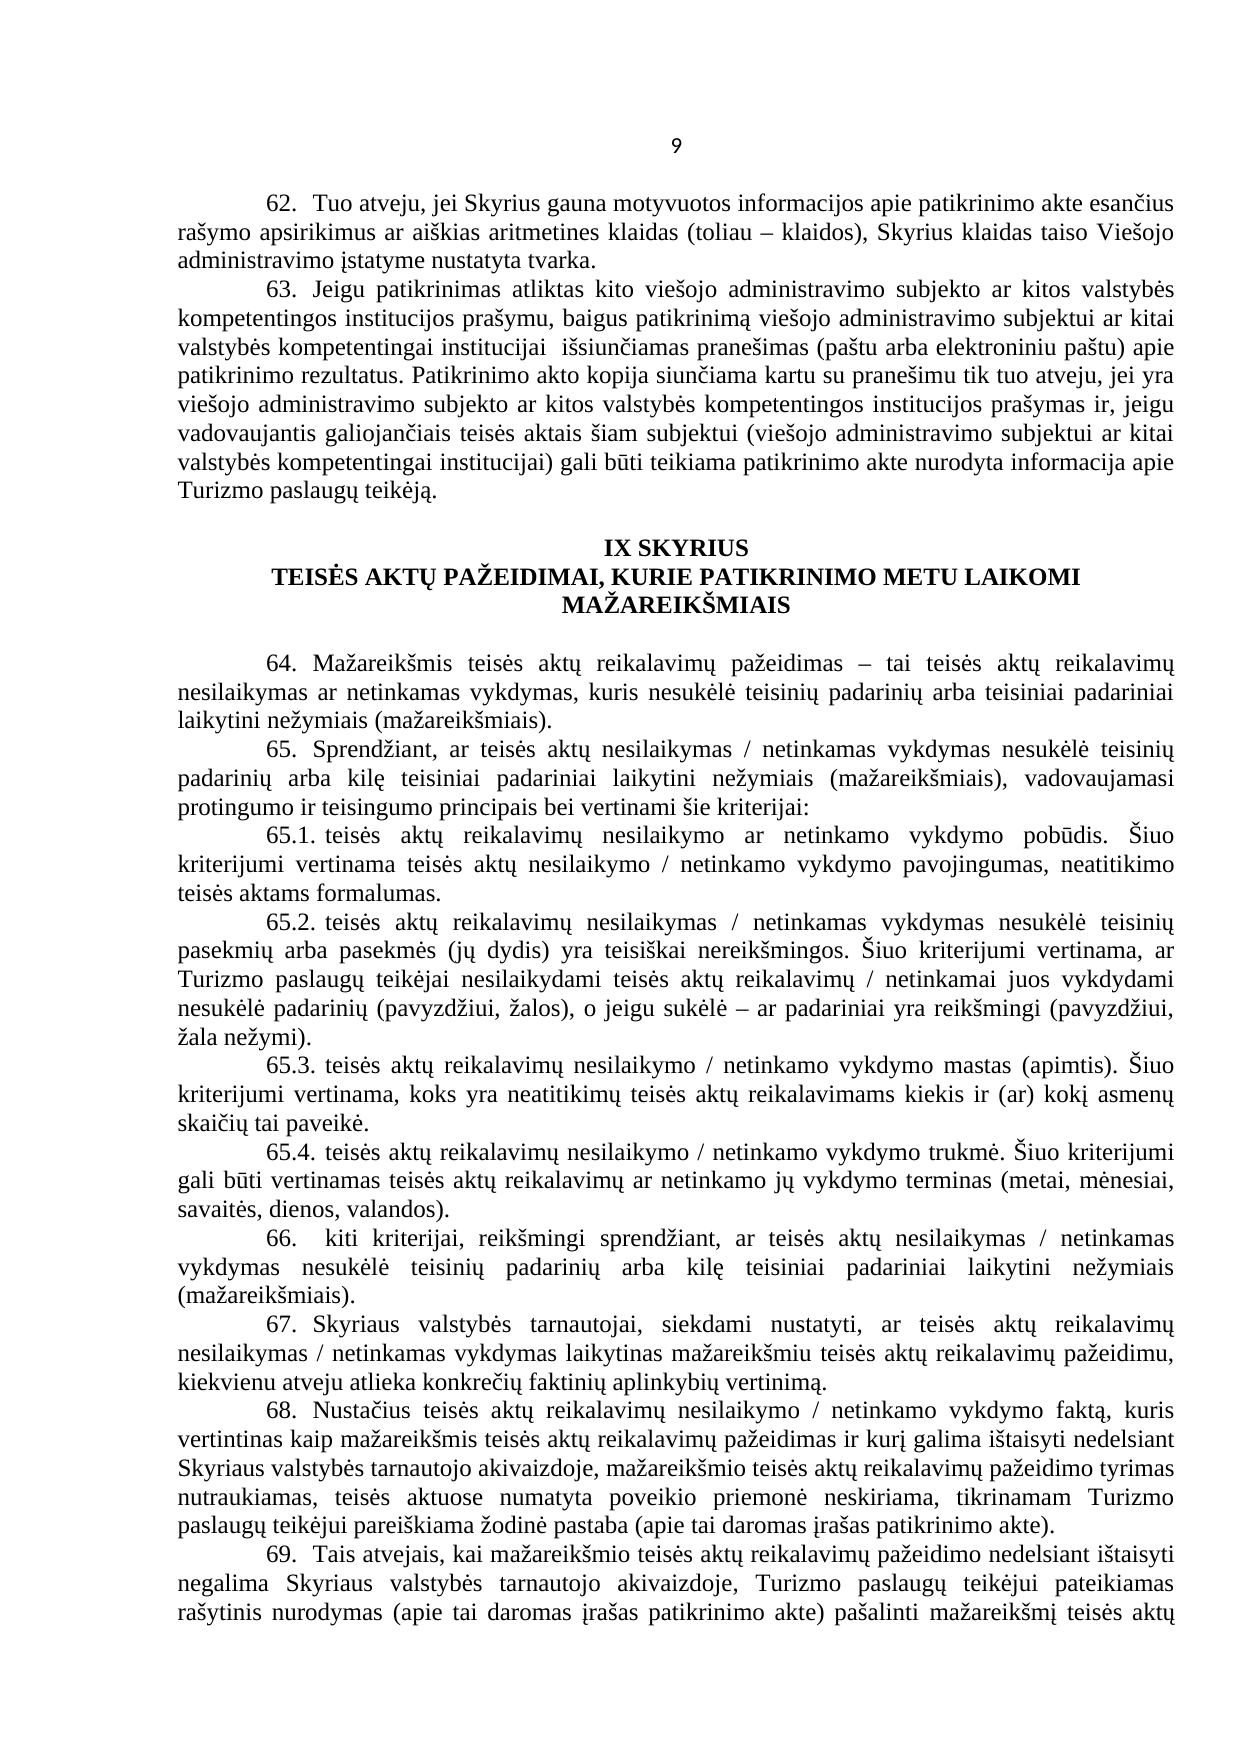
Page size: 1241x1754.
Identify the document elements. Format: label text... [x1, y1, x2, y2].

text 65.3. teisės aktų reikalavimų nesilaikymo / netinkamo vykdymo mastas (apimtis). Šiuo kriterijumi vertinama, koks yra neatitikimų teisės aktų reikalavimams kiekis ir (ar) kokį asmenų skaičių tai paveikė. [177, 1050, 1175, 1137]
text IX SKYRIUS [177, 533, 1175, 562]
text 68. Nustačius teisės aktų reikalavimų nesilaikymo / netinkamo vykdymo faktą, kuris vertintinas kaip mažareikšmis teisės aktų reikalavimų pažeidimas ir kurį galima ištaisyti nedelsiant Skyriaus valstybės tarnautojo akivaizdoje, mažareikšmio teisės aktų reikalavimų pažeidimo tyrimas nutraukiamas, teisės aktuose numatyta poveikio priemonė neskiriama, tikrinamam Turizmo paslaugų teikėjui pareiškiama žodinė pastaba (apie tai daromas įrašas patikrinimo akte). [177, 1395, 1175, 1539]
text 67. Skyriaus valstybės tarnautojai, siekdami nustatyti, ar teisės aktų reikalavimų nesilaikymas / netinkamas vykdymas laikytinas mažareikšmiu teisės aktų reikalavimų pažeidimu, kiekvienu atveju atlieka konkrečių faktinių aplinkybių vertinimą. [177, 1309, 1175, 1395]
text 64. Mažareikšmis teisės aktų reikalavimų pažeidimas – tai teisės aktų reikalavimų nesilaikymas ar netinkamas vykdymas, kuris nesukėlė teisinių padarinių arba teisiniai padariniai laikytini nežymiais (mažareikšmiais). [177, 648, 1175, 734]
text 63. Jeigu patikrinimas atliktas kito viešojo administravimo subjekto ar kitos valstybės kompetentingos institucijos prašymu, baigus patikrinimą viešojo administravimo subjektui ar kitai valstybės kompetentingai institucijai išsiunčiamas pranešimas (paštu arba elektroniniu paštu) apie patikrinimo rezultatus. Patikrinimo akto kopija siunčiama kartu su pranešimu tik tuo atveju, jei yra viešojo administravimo subjekto ar kitos valstybės kompetentingos institucijos prašymas ir, jeigu vadovaujantis galiojančiais teisės aktais šiam subjektui (viešojo administravimo subjektui ar kitai valstybės kompetentingai institucijai) gali būti teikiama patikrinimo akte nurodyta informacija apie Turizmo paslaugų teikėją. [177, 274, 1175, 504]
text TEISĖS AKTŲ PAŽEIDIMAI, KURIE PATIKRINIMO METU LAIKOMI MAŽAREIKŠMIAIS [177, 562, 1175, 619]
text 65.1. teisės aktų reikalavimų nesilaikymo ar netinkamo vykdymo pobūdis. Šiuo kriterijumi vertinama teisės aktų nesilaikymo / netinkamo vykdymo pavojingumas, neatitikimo teisės aktams formalumas. [177, 820, 1175, 907]
text 69. Tais atvejais, kai mažareikšmio teisės aktų reikalavimų pažeidimo nedelsiant ištaisyti negalima Skyriaus valstybės tarnautojo akivaizdoje, Turizmo paslaugų teikėjui pateikiamas rašytinis nurodymas (apie tai daromas įrašas patikrinimo akte) pašalinti mažareikšmį teisės aktų [177, 1539, 1175, 1625]
text 65. Sprendžiant, ar teisės aktų nesilaikymas / netinkamas vykdymas nesukėlė teisinių padarinių arba kilę teisiniai padariniai laikytini nežymiais (mažareikšmiais), vadovaujamasi protingumo ir teisingumo principais bei vertinami šie kriterijai: [177, 734, 1175, 820]
text 65.2. teisės aktų reikalavimų nesilaikymas / netinkamas vykdymas nesukėlė teisinių pasekmių arba pasekmės (jų dydis) yra teisiškai nereikšmingos. Šiuo kriterijumi vertinama, ar Turizmo paslaugų teikėjai nesilaikydami teisės aktų reikalavimų / netinkamai juos vykdydami nesukėlė padarinių (pavyzdžiui, žalos), o jeigu sukėlė – ar padariniai yra reikšmingi (pavyzdžiui, žala nežymi). [177, 907, 1175, 1050]
text 62. Tuo atveju, jei Skyrius gauna motyvuotos informacijos apie patikrinimo akte esančius rašymo apsirikimus ar aiškias aritmetines klaidas (toliau – klaidos), Skyrius klaidas taiso Viešojo administravimo įstatyme nustatyta tvarka. [177, 188, 1175, 274]
text 66. kiti kriterijai, reikšmingi sprendžiant, ar teisės aktų nesilaikymas / netinkamas vykdymas nesukėlė teisinių padarinių arba kilę teisiniai padariniai laikytini nežymiais (mažareikšmiais). [177, 1223, 1175, 1309]
text 65.4. teisės aktų reikalavimų nesilaikymo / netinkamo vykdymo trukmė. Šiuo kriterijumi gali būti vertinamas teisės aktų reikalavimų ar netinkamo jų vykdymo terminas (metai, mėnesiai, savaitės, dienos, valandos). [177, 1137, 1175, 1223]
